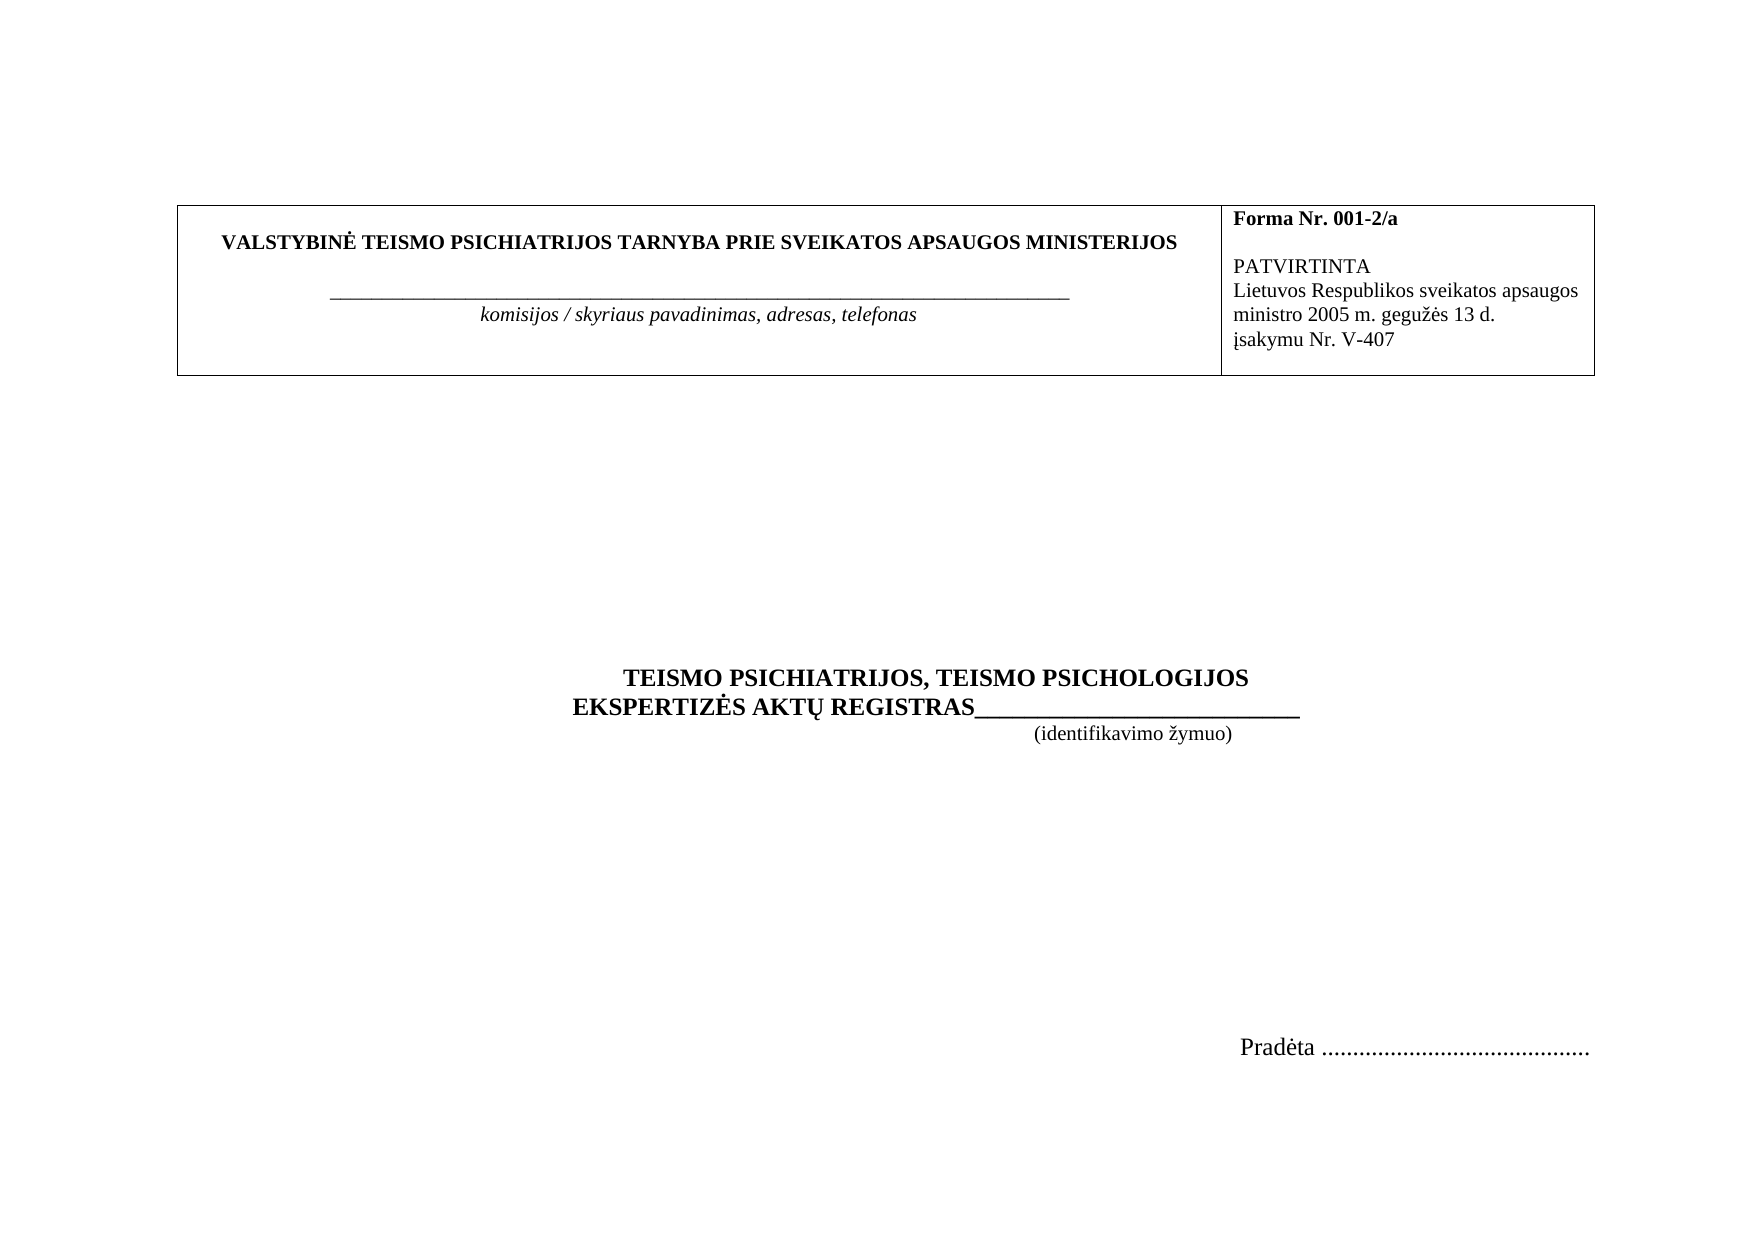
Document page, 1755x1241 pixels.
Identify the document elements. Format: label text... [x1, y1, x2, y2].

text TEISMO PSICHIATRIJOS, TEISMO PSICHOLOGIJOS [177, 663, 1695, 692]
text (identifikavimo žymuo) [177, 721, 1695, 745]
table_header Forma Nr. 001-2/a PATVIRTINTA Lietuvos Respublikos sveikatos apsaugos ministro 2005 m. gegužės 13 d. įsakymu Nr. V-407 [1222, 206, 1594, 374]
text EKSPERTIZĖS AKTŲ REGISTRAS__________________________ [177, 692, 1695, 721]
text Pradėta [177, 1032, 1695, 1061]
table_header VALSTYBINĖ TEISMO PSICHIATRIJOS TARNYBA PRIE SVEIKATOS APSAUGOS MINISTERIJOS _______________________________________________________________________ komisijos / skyriaus pavadinimas, adresas, telefonas [178, 206, 1221, 374]
